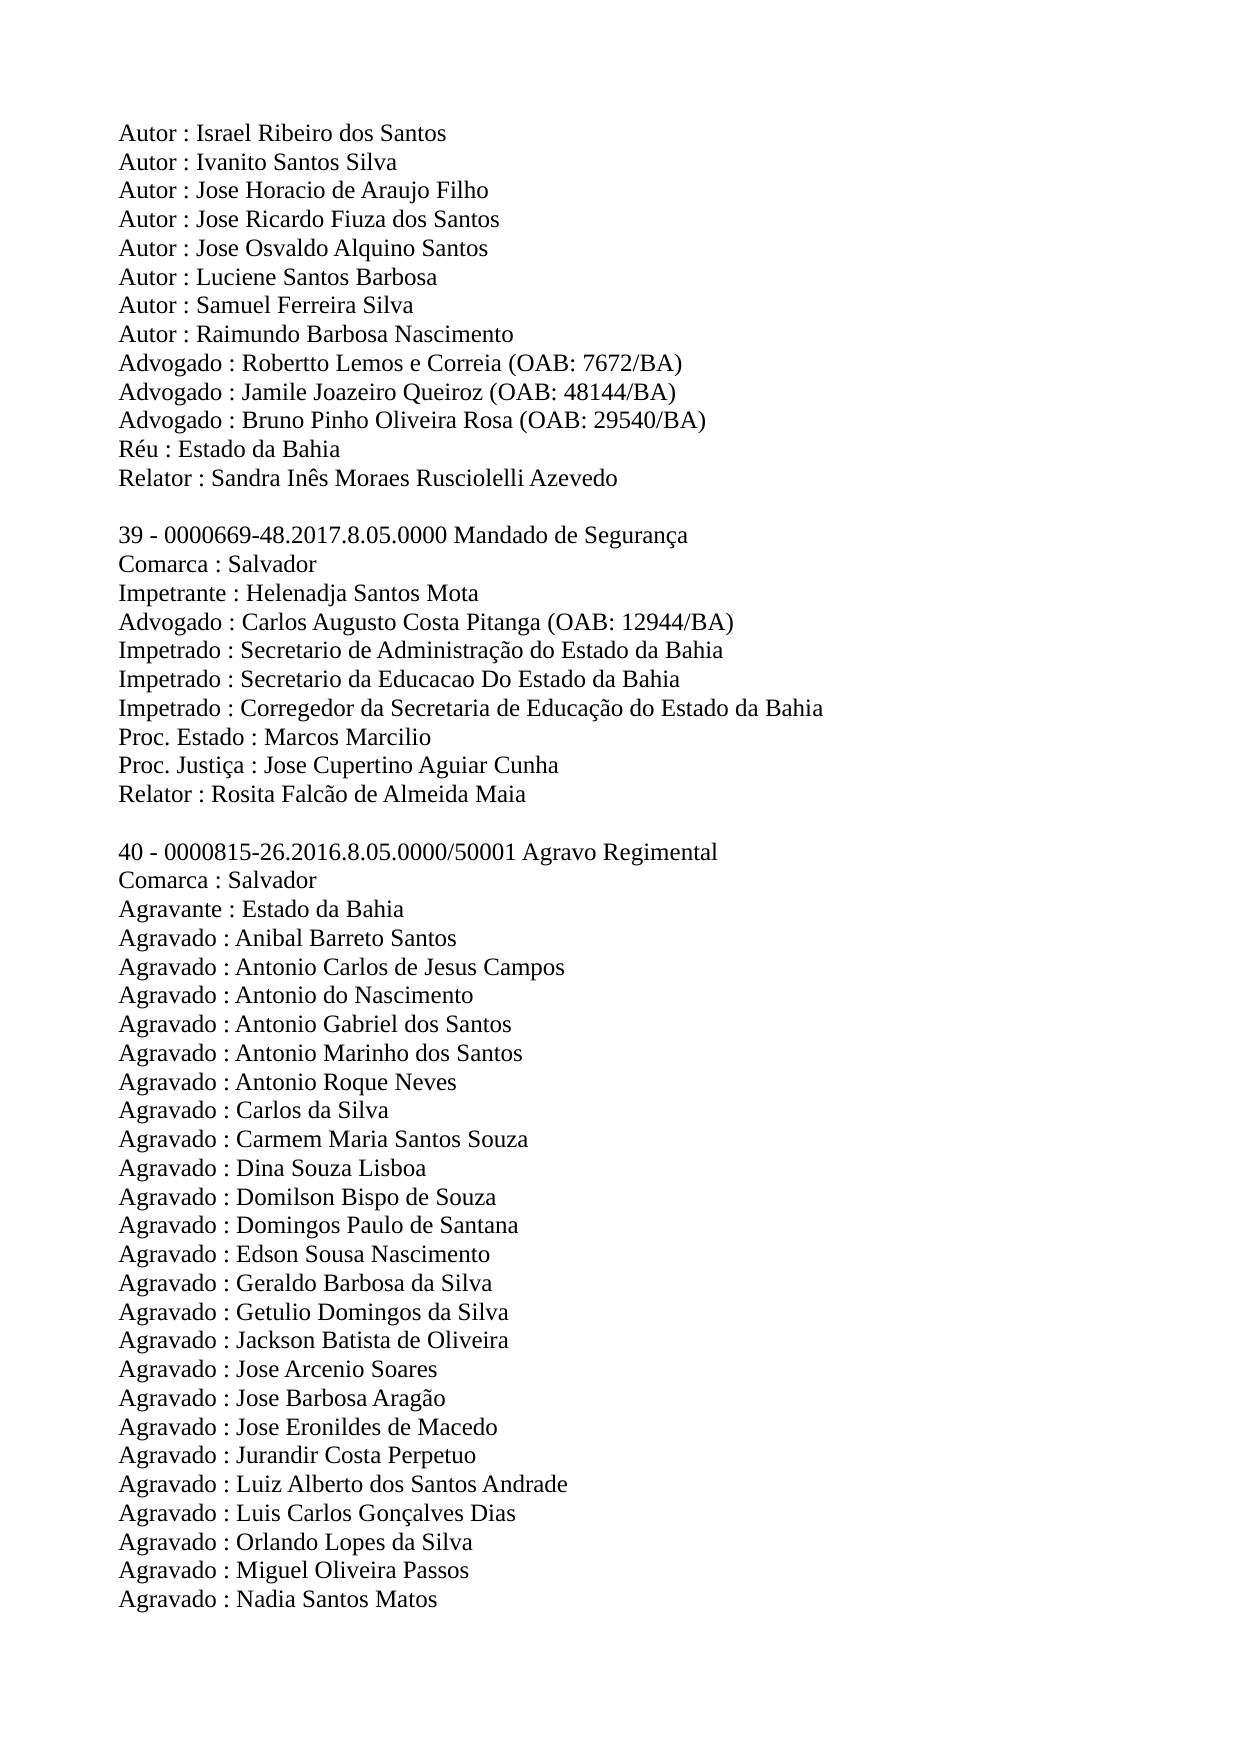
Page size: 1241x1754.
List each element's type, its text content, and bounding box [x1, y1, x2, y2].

text Autor : Israel Ribeiro dos Santos Autor : Ivanito Santos Silva Autor : Jose Horacio de Araujo Filho Autor : Jose Ricardo Fiuza dos Santos Autor : Jose Osvaldo Alquino Santos Autor : Luciene Santos Barbosa Autor : Samuel Ferreira Silva Autor : Raimundo Barbosa Nascimento Advogado : Robertto Lemos e Correia (OAB: 7672/BA) Advogado : Jamile Joazeiro Queiroz (OAB: 48144/BA) Advogado : Bruno Pinho Oliveira Rosa (OAB: 29540/BA) Réu : Estado da Bahia Relator : Sandra Inês Moraes Rusciolelli Azevedo [118, 118, 1122, 492]
text Comarca : Salvador [118, 549, 1122, 578]
text Comarca : Salvador [118, 866, 1122, 894]
text 40 - 0000815-26.2016.8.05.0000/50001 Agravo Regimental [118, 837, 1122, 866]
text Impetrante : Helenadja Santos Mota Advogado : Carlos Augusto Costa Pitanga (OAB: 12944/BA) Impetrado : Secretario de Administração do Estado da Bahia Impetrado : Secretario da Educacao Do Estado da Bahia Impetrado : Corregedor da Secretaria de Educação do Estado da Bahia Proc. Estado : Marcos Marcilio Proc. Justiça : Jose Cupertino Aguiar Cunha Relator : Rosita Falcão de Almeida Maia [118, 578, 1122, 808]
text 39 - 0000669-48.2017.8.05.0000 Mandado de Segurança [118, 521, 1122, 549]
text Agravante : Estado da Bahia Agravado : Anibal Barreto Santos Agravado : Antonio Carlos de Jesus Campos Agravado : Antonio do Nascimento Agravado : Antonio Gabriel dos Santos Agravado : Antonio Marinho dos Santos Agravado : Antonio Roque Neves Agravado : Carlos da Silva Agravado : Carmem Maria Santos Souza Agravado : Dina Souza Lisboa Agravado : Domilson Bispo de Souza Agravado : Domingos Paulo de Santana Agravado : Edson Sousa Nascimento Agravado : Geraldo Barbosa da Silva Agravado : Getulio Domingos da Silva Agravado : Jackson Batista de Oliveira Agravado : Jose Arcenio Soares Agravado : Jose Barbosa Aragão Agravado : Jose Eronildes de Macedo Agravado : Jurandir Costa Perpetuo Agravado : Luiz Alberto dos Santos Andrade Agravado : Luis Carlos Gonçalves Dias Agravado : Orlando Lopes da Silva Agravado : Miguel Oliveira Passos Agravado : Nadia Santos Matos [118, 894, 1122, 1613]
